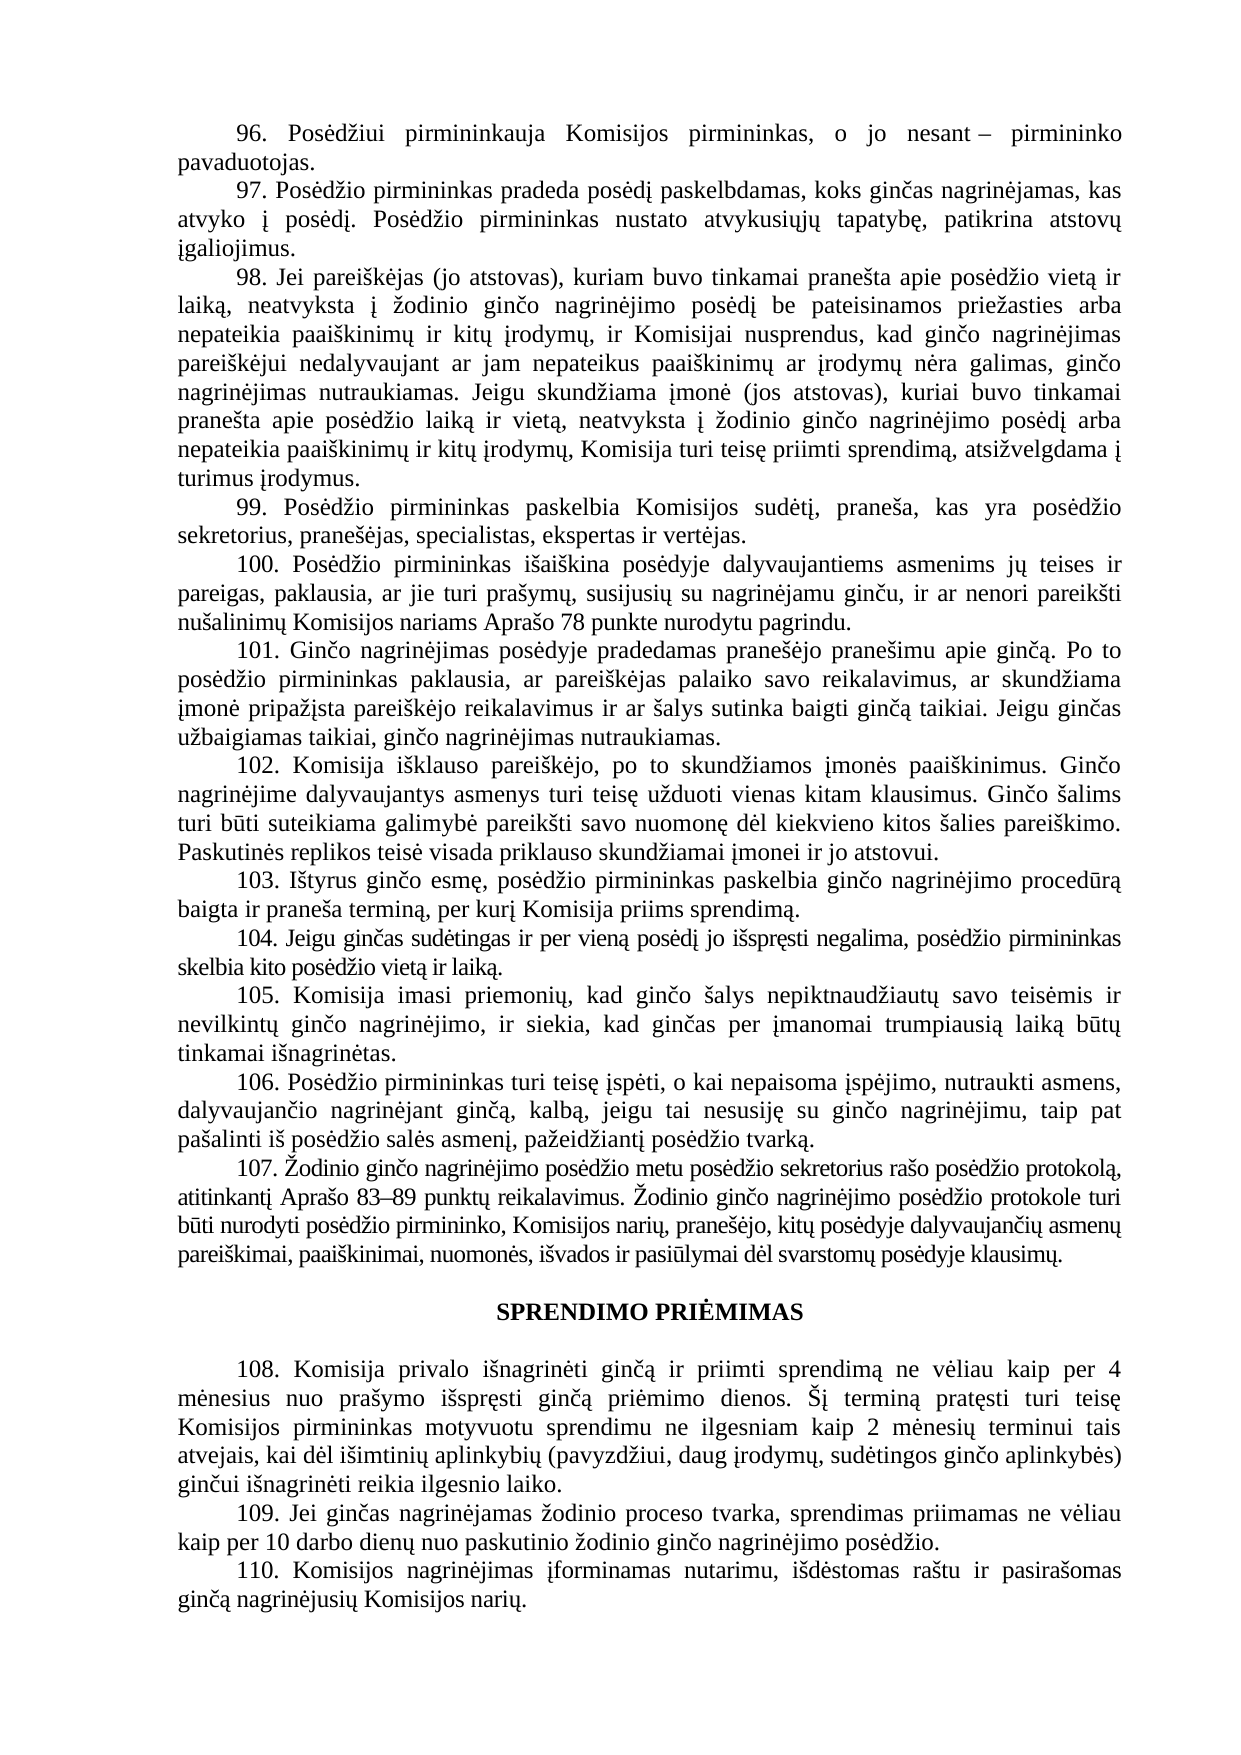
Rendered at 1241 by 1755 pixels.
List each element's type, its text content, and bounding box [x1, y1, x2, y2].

text 99. Posėdžio pirmininkas paskelbia Komisijos sudėtį, praneša, kas yra posėdžio sekretorius, pranešėjas, specialistas, ekspertas ir vertėjas. [177, 492, 1122, 549]
text 108. Komisija privalo išnagrinėti ginčą ir priimti sprendimą ne vėliau kaip per 4 mėnesius nuo prašymo išspręsti ginčą priėmimo dienos. Šį terminą pratęsti turi teisę Komisijos pirmininkas motyvuotu sprendimu ne ilgesniam kaip 2 mėnesių terminui tais atvejais, kai dėl išimtinių aplinkybių (pavyzdžiui, daug įrodymų, sudėtingos ginčo aplinkybės) ginčui išnagrinėti reikia ilgesnio laiko. [177, 1354, 1122, 1498]
text 100. Posėdžio pirmininkas išaiškina posėdyje dalyvaujantiems asmenims jų teises ir pareigas, paklausia, ar jie turi prašymų, susijusių su nagrinėjamu ginču, ir ar nenori pareikšti nušalinimų Komisijos nariams Aprašo 78 punkte nurodytu pagrindu. [177, 549, 1122, 636]
text SPRENDIMO PRIĖMIMAS [177, 1297, 1122, 1326]
text 107. Žodinio ginčo nagrinėjimo posėdžio metu posėdžio sekretorius rašo posėdžio protokolą, atitinkantį Aprašo 83–89 punktų reikalavimus. Žodinio ginčo nagrinėjimo posėdžio protokole turi būti nurodyti posėdžio pirmininko, Komisijos narių, pranešėjo, kitų posėdyje dalyvaujančių asmenų pareiškimai, paaiškinimai, nuomonės, išvados ir pasiūlymai dėl svarstomų posėdyje klausimų. [177, 1153, 1122, 1268]
text 96. Posėdžiui pirmininkauja Komisijos pirmininkas, o jo nesant – pirmininko pavaduotojas. [177, 118, 1122, 176]
text 104. Jeigu ginčas sudėtingas ir per vieną posėdį jo išspręsti negalima, posėdžio pirmininkas skelbia kito posėdžio vietą ir laiką. [177, 923, 1122, 981]
text 106. Posėdžio pirmininkas turi teisę įspėti, o kai nepaisoma įspėjimo, nutraukti asmens, dalyvaujančio nagrinėjant ginčą, kalbą, jeigu tai nesusiję su ginčo nagrinėjimu, taip pat pašalinti iš posėdžio salės asmenį, pažeidžiantį posėdžio tvarką. [177, 1067, 1122, 1153]
text 101. Ginčo nagrinėjimas posėdyje pradedamas pranešėjo pranešimu apie ginčą. Po to posėdžio pirmininkas paklausia, ar pareiškėjas palaiko savo reikalavimus, ar skundžiama įmonė pripažįsta pareiškėjo reikalavimus ir ar šalys sutinka baigti ginčą taikiai. Jeigu ginčas užbaigiamas taikiai, ginčo nagrinėjimas nutraukiamas. [177, 636, 1122, 751]
text 110. Komisijos nagrinėjimas įforminamas nutarimu, išdėstomas raštu ir pasirašomas ginčą nagrinėjusių Komisijos narių. [177, 1556, 1122, 1613]
text 103. Ištyrus ginčo esmę, posėdžio pirmininkas paskelbia ginčo nagrinėjimo procedūrą baigta ir praneša terminą, per kurį Komisija priims sprendimą. [177, 866, 1122, 923]
text 102. Komisija išklauso pareiškėjo, po to skundžiamos įmonės paaiškinimus. Ginčo nagrinėjime dalyvaujantys asmenys turi teisę užduoti vienas kitam klausimus. Ginčo šalims turi būti suteikiama galimybė pareikšti savo nuomonę dėl kiekvieno kitos šalies pareiškimo. Paskutinės replikos teisė visada priklauso skundžiamai įmonei ir jo atstovui. [177, 751, 1122, 866]
text 97. Posėdžio pirmininkas pradeda posėdį paskelbdamas, koks ginčas nagrinėjamas, kas atvyko į posėdį. Posėdžio pirmininkas nustato atvykusiųjų tapatybę, patikrina atstovų įgaliojimus. [177, 176, 1122, 262]
text 105. Komisija imasi priemonių, kad ginčo šalys nepiktnaudžiautų savo teisėmis ir nevilkintų ginčo nagrinėjimo, ir siekia, kad ginčas per įmanomai trumpiausią laiką būtų tinkamai išnagrinėtas. [177, 981, 1122, 1067]
text 98. Jei pareiškėjas (jo atstovas), kuriam buvo tinkamai pranešta apie posėdžio vietą ir laiką, neatvyksta į žodinio ginčo nagrinėjimo posėdį be pateisinamos priežasties arba nepateikia paaiškinimų ir kitų įrodymų, ir Komisijai nusprendus, kad ginčo nagrinėjimas pareiškėjui nedalyvaujant ar jam nepateikus paaiškinimų ar įrodymų nėra galimas, ginčo nagrinėjimas nutraukiamas. Jeigu skundžiama įmonė (jos atstovas), kuriai buvo tinkamai pranešta apie posėdžio laiką ir vietą, neatvyksta į žodinio ginčo nagrinėjimo posėdį arba nepateikia paaiškinimų ir kitų įrodymų, Komisija turi teisę priimti sprendimą, atsižvelgdama į turimus įrodymus. [177, 262, 1122, 492]
text 109. Jei ginčas nagrinėjamas žodinio proceso tvarka, sprendimas priimamas ne vėliau kaip per 10 darbo dienų nuo paskutinio žodinio ginčo nagrinėjimo posėdžio. [177, 1498, 1122, 1556]
